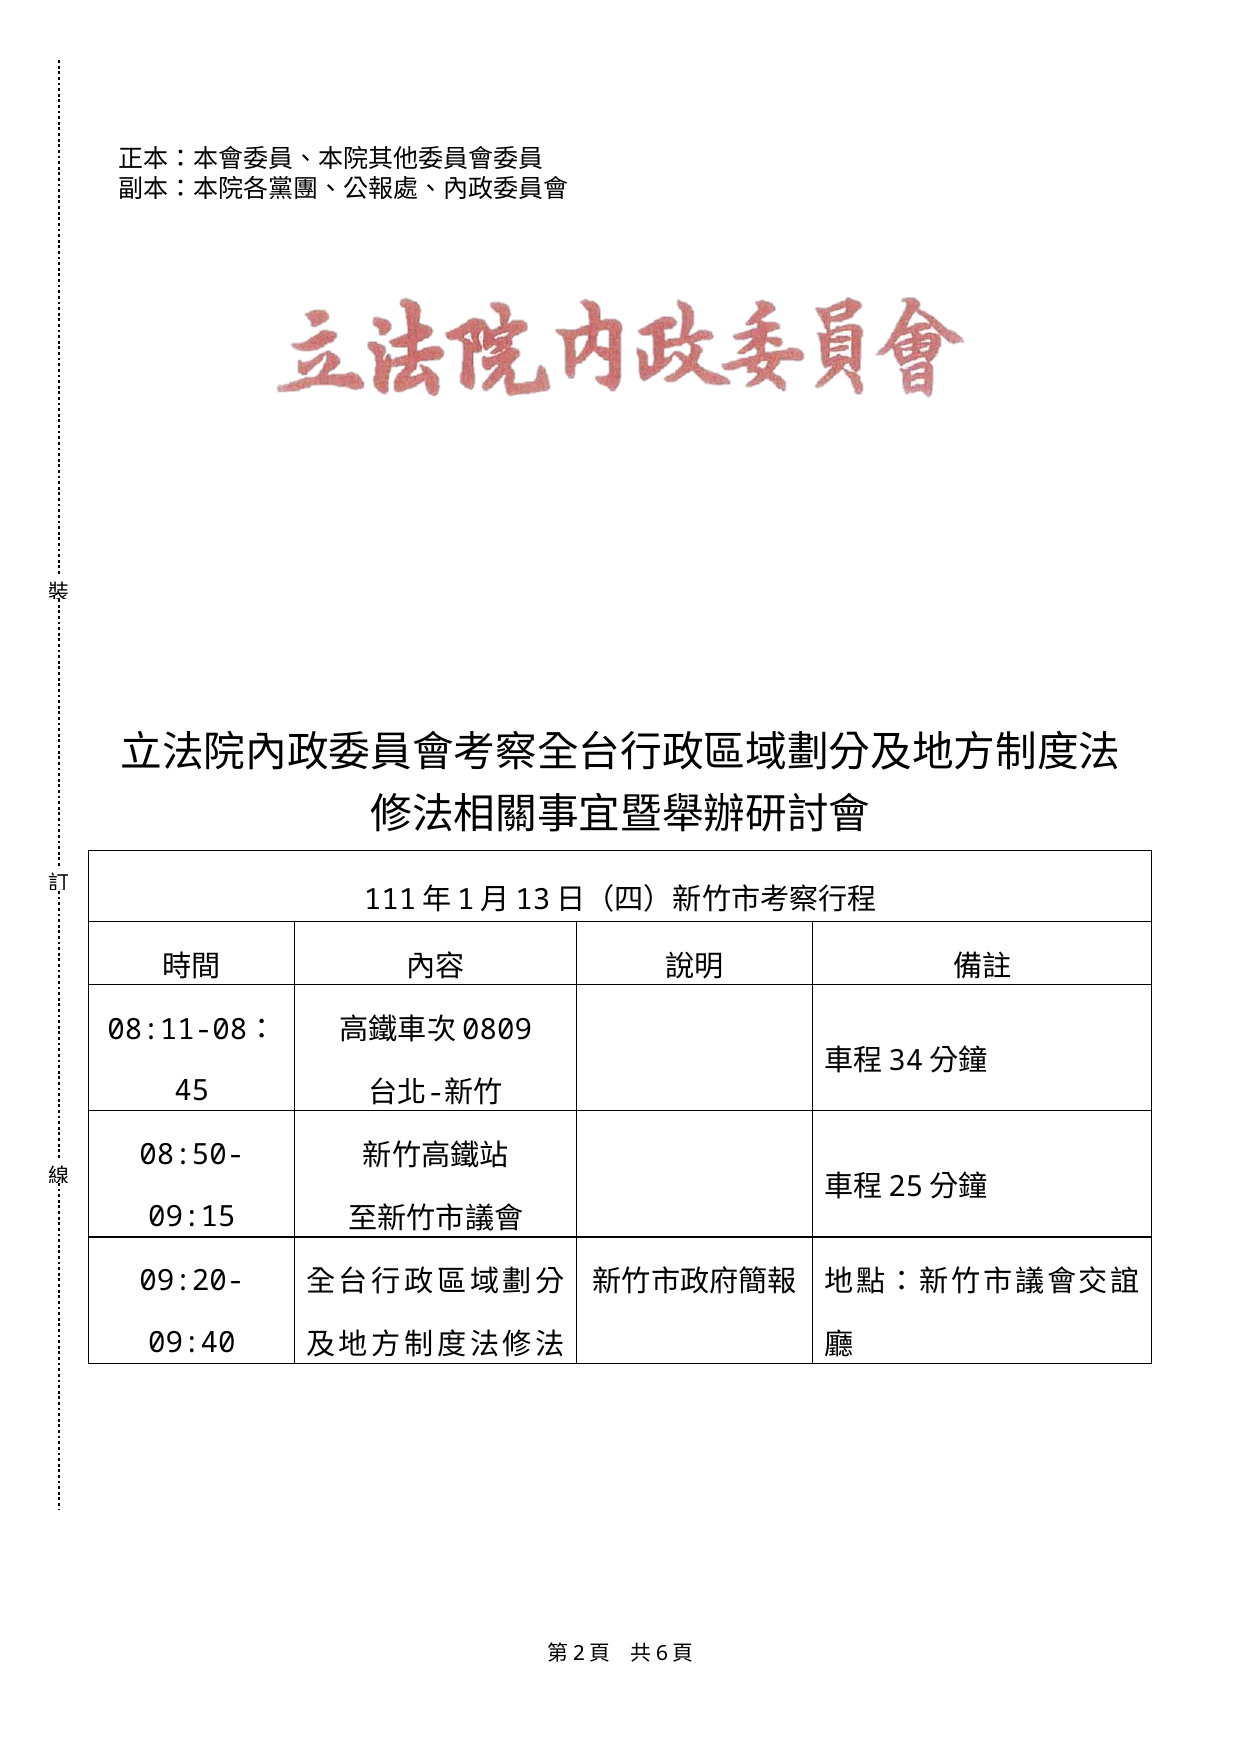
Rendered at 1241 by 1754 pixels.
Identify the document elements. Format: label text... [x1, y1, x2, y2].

table_cell [577, 1111, 812, 1236]
table_cell 高鐵車次0809 台北-新竹 [295, 985, 576, 1110]
table_cell 全台行政區域劃分及地方制度法修法 [295, 1238, 576, 1362]
table_cell 09:20-09:40 [89, 1238, 294, 1362]
table_cell 時間 [89, 922, 294, 984]
table_cell 備註 [813, 922, 1151, 984]
table_cell 地點：新竹市議會交誼廳 [813, 1238, 1151, 1362]
table_cell 新竹市政府簡報 [577, 1238, 812, 1362]
table_cell 08:50-09:15 [89, 1111, 294, 1236]
table_cell 車程25分鐘 [813, 1111, 1151, 1236]
table_cell [577, 985, 812, 1110]
table_cell 車程34分鐘 [813, 985, 1151, 1110]
table_cell 內容 [295, 922, 576, 984]
text 副本：本院各黨團、公報處、內政委員會 [118, 178, 1122, 203]
text 正本：本會委員、本院其他委員會委員 [118, 115, 1122, 178]
table_cell 新竹高鐵站 至新竹市議會 [295, 1111, 576, 1236]
table_header 111年1月13日（四）新竹市考察行程 [89, 851, 1151, 921]
table_cell 08:11-08：45 [89, 985, 294, 1110]
table_cell 說明 [577, 922, 812, 984]
text 立法院內政委員會考察全台行政區域劃分及地方制度法修法相關事宜暨舉辦研討會 [118, 707, 1122, 832]
